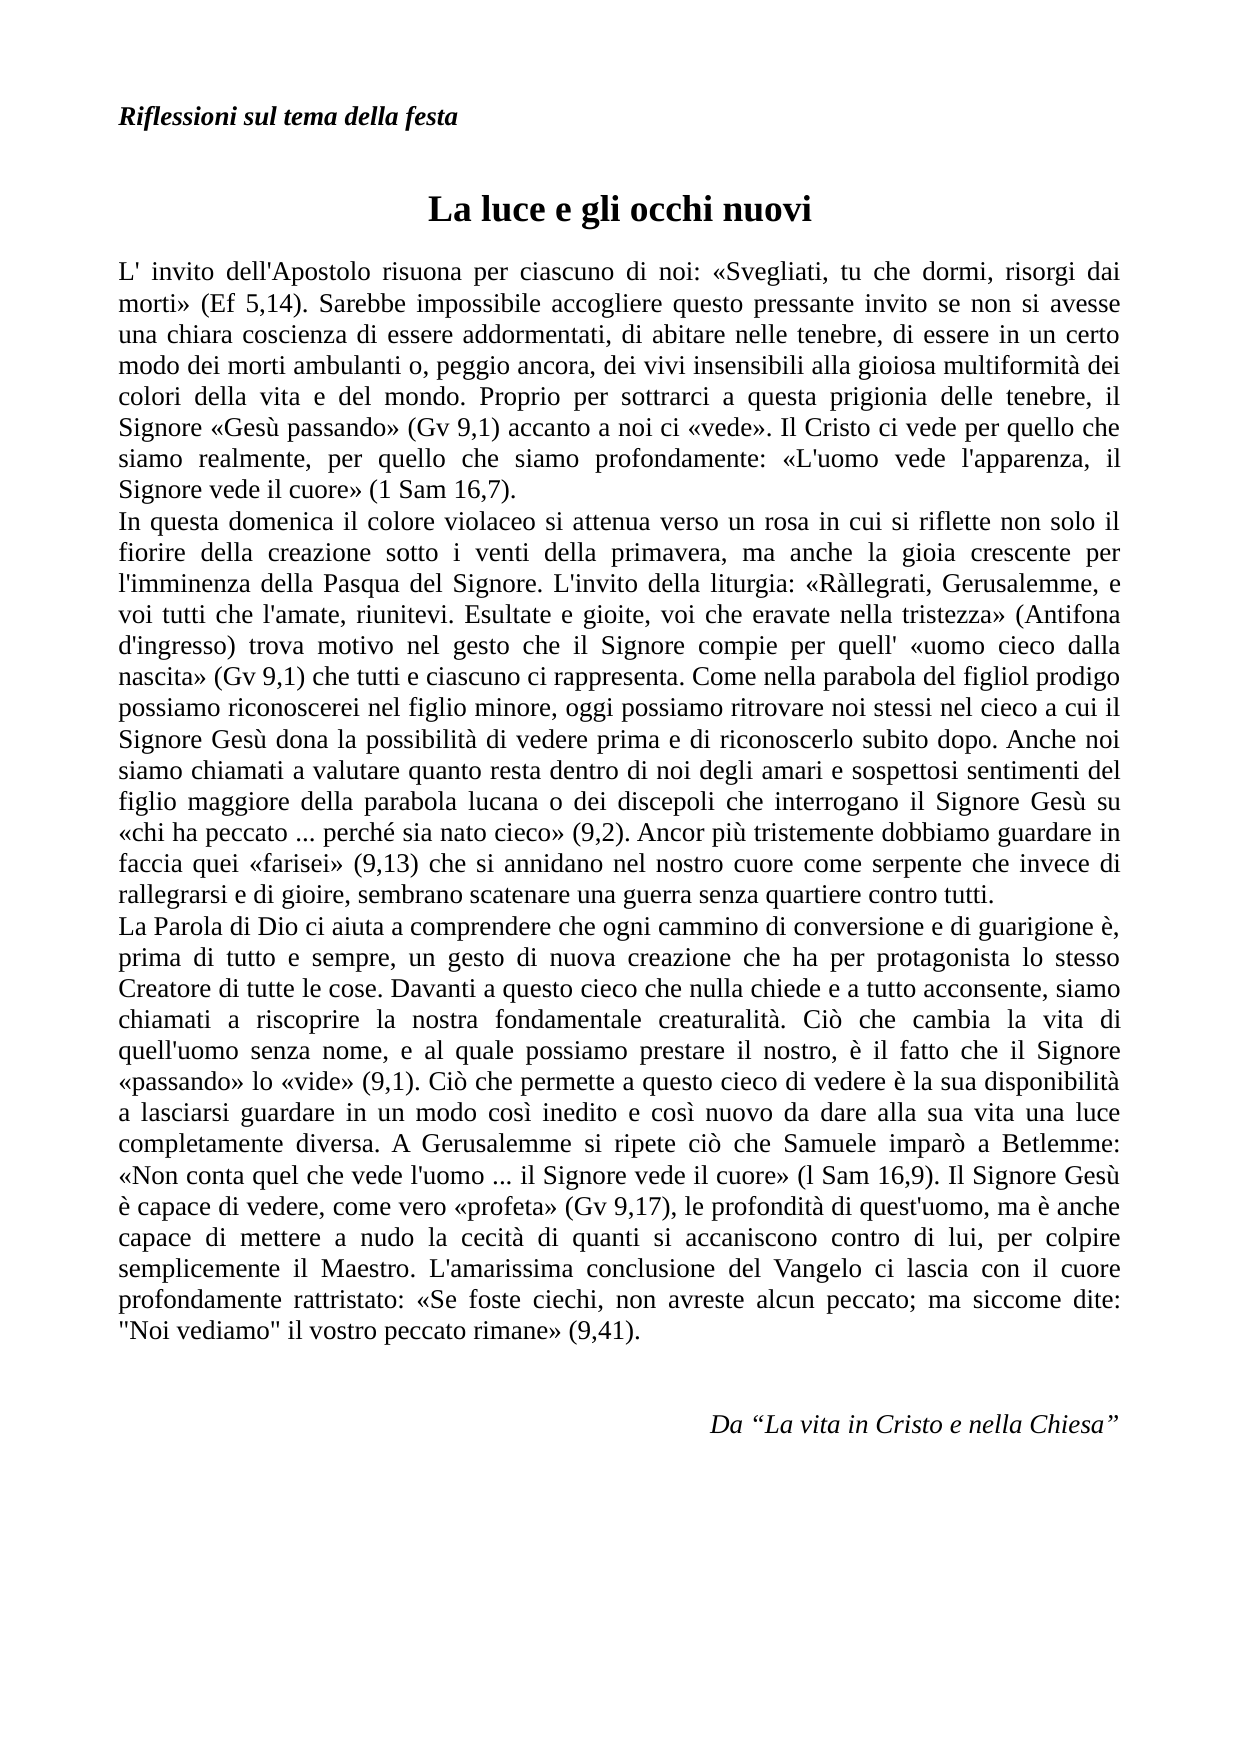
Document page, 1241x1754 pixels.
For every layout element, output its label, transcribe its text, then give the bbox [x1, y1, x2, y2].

text Da “La vita in Cristo e nella Chiesa” [118, 1408, 1122, 1439]
text La Parola di Dio ci aiuta a comprendere che ogni cammino di conversione e di guarigione è, prima di tutto e sempre, un gesto di nuova creazione che ha per protagonista lo stesso Creatore di tutte le cose. Davanti a questo cieco che nulla chiede e a tutto acconsente, siamo chiamati a riscoprire la nostra fondamentale creaturalità. Ciò che cambia la vita di quell'uomo senza nome, e al quale possiamo prestare il nostro, è il fatto che il Signore «passando» lo «vide» (9,1). Ciò che permette a questo cieco di vedere è la sua disponibilità a lasciarsi guardare in un modo così inedito e così nuovo da dare alla sua vita una luce completamente diversa. A Gerusalemme si ripete ciò che Samuele imparò a Betlemme: «Non conta quel che vede l'uomo ... il Signore vede il cuore» (l Sam 16,9). Il Signore Gesù è capace di vedere, come vero «profeta» (Gv 9,17), le profondità di quest'uomo, ma è anche capace di mettere a nudo la cecità di quanti si accaniscono contro di lui, per colpire semplicemente il Maestro. L'amarissima conclusione del Vangelo ci lascia con il cuore profondamente rattristato: «Se foste ciechi, non avreste alcun peccato; ma siccome dite: "Noi vediamo" il vostro peccato rimane» (9,41). [118, 909, 1122, 1346]
text Riflessioni sul tema della festa [118, 100, 1122, 131]
subtitle La luce e gli occhi nuovi [118, 186, 1122, 229]
text L' invito dell'Apostolo risuona per ciascuno di noi: «Svegliati, tu che dormi, risorgi dai morti» (Ef 5,14). Sarebbe impossibile accogliere questo pressante invito se non si avesse una chiara coscienza di essere addormentati, di abitare nelle tenebre, di essere in un certo modo dei morti ambulanti o, peggio ancora, dei vivi insensibili alla gioiosa multiformità dei colori della vita e del mondo. Proprio per sottrarci a questa prigionia delle tenebre, il Signore «Gesù passando» (Gv 9,1) accanto a noi ci «vede». Il Cristo ci vede per quello che siamo realmente, per quello che siamo profondamente: «L'uomo vede l'apparenza, il Signore vede il cuore» (1 Sam 16,7). [118, 256, 1122, 505]
text In questa domenica il colore violaceo si attenua verso un rosa in cui si riflette non solo il fiorire della creazione sotto i venti della primavera, ma anche la gioia crescente per l'imminenza della Pasqua del Signore. L'invito della liturgia: «Ràllegrati, Gerusalemme, e voi tutti che l'amate, riunitevi. Esultate e gioite, voi che eravate nella tristezza» (Antifona d'ingresso) trova motivo nel gesto che il Signore compie per quell' «uomo cieco dalla nascita» (Gv 9,1) che tutti e ciascuno ci rappresenta. Come nella parabola del figliol prodigo possiamo riconoscerei nel figlio minore, oggi possiamo ritrovare noi stessi nel cieco a cui il Signore Gesù dona la possibilità di vedere prima e di riconoscerlo subito dopo. Anche noi siamo chiamati a valutare quanto resta dentro di noi degli amari e sospettosi sentimenti del figlio maggiore della parabola lucana o dei discepoli che interrogano il Signore Gesù su «chi ha peccato ... perché sia nato cieco» (9,2). Ancor più tristemente dobbiamo guardare in faccia quei «farisei» (9,13) che si annidano nel nostro cuore come serpente che invece di rallegrarsi e di gioire, sembrano scatenare una guerra senza quartiere contro tutti. [118, 505, 1122, 909]
